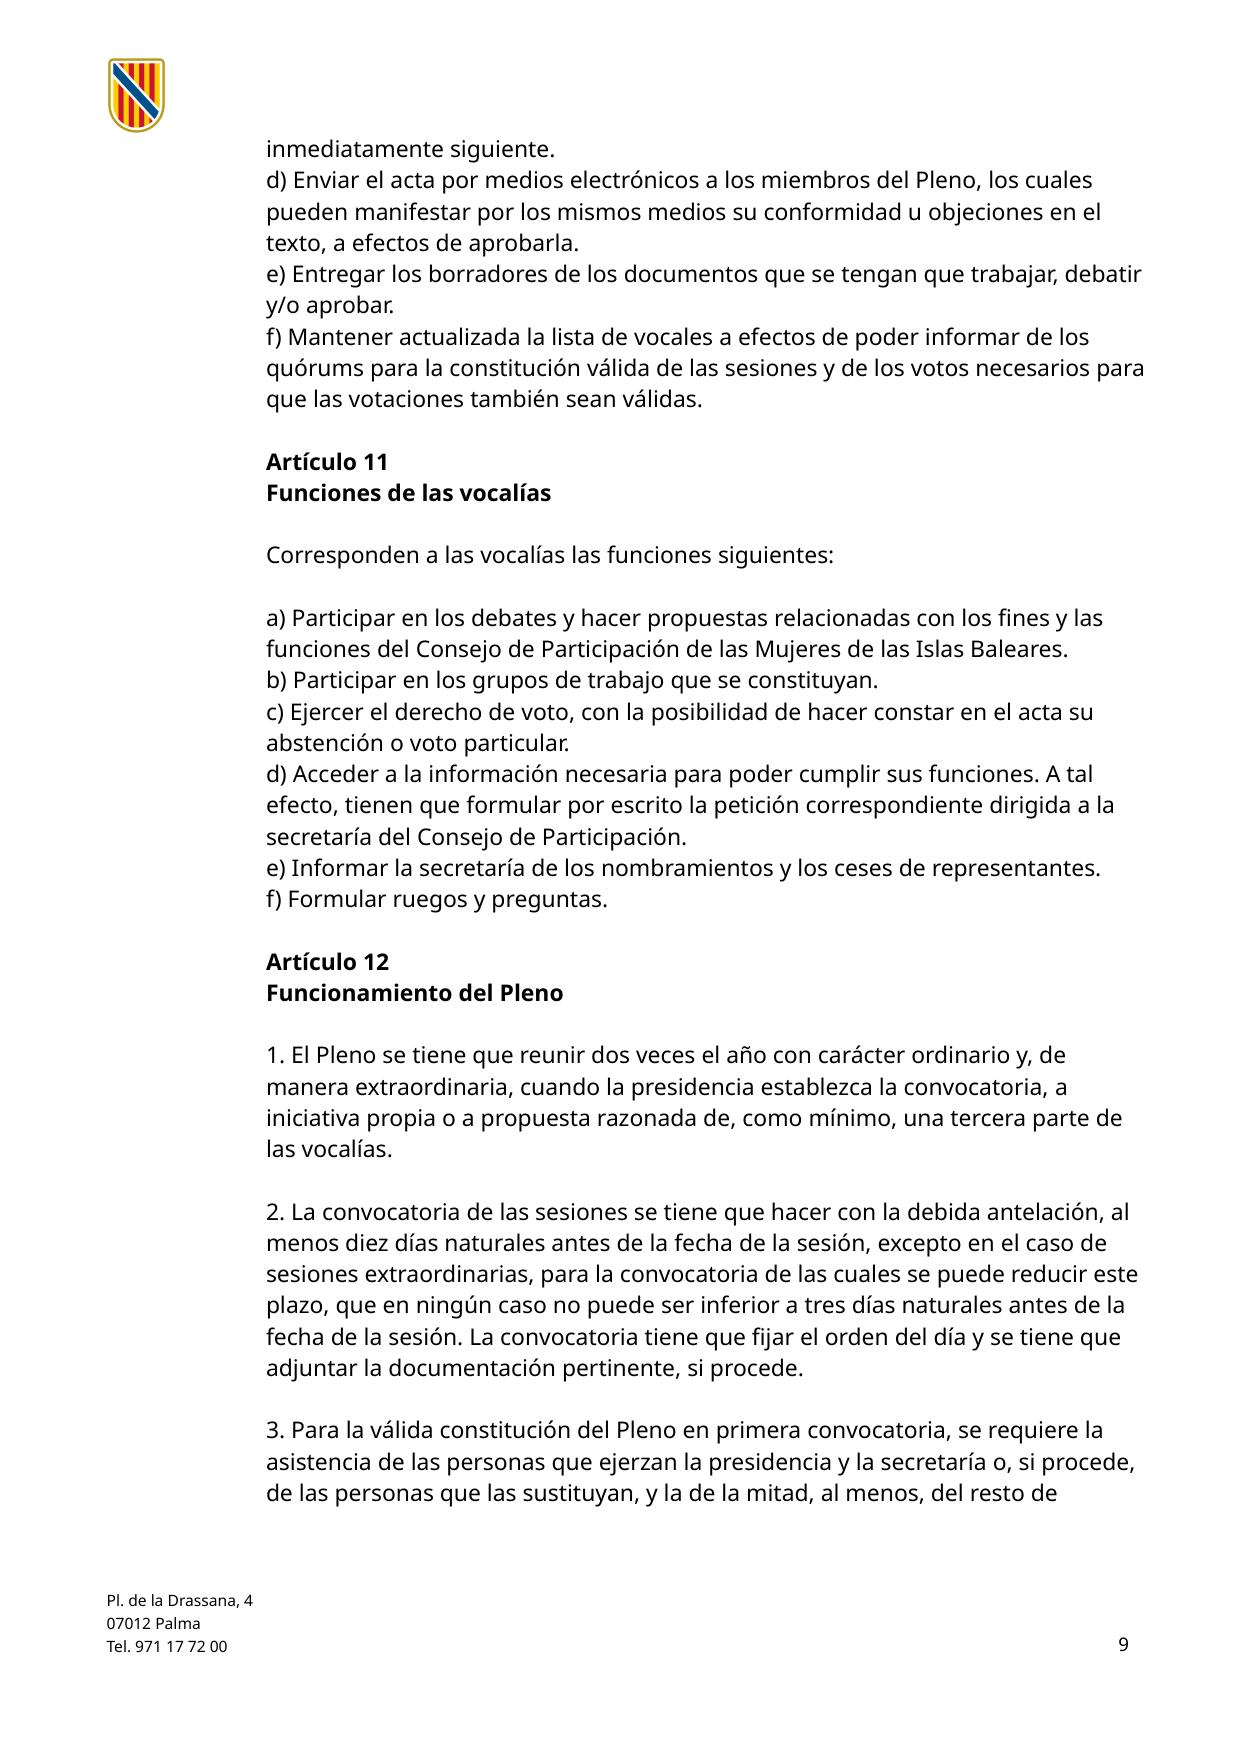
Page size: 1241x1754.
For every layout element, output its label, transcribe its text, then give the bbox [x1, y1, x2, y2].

text Funcionamiento del Pleno 1. El Pleno se tiene que reunir dos veces el año con carácter ordinario y, de manera extraordinaria, cuando la presidencia establezca la convocatoria, a iniciativa propia o a propuesta razonada de, como mínimo, una tercera parte de las vocalías. 2. La convocatoria de las sesiones se tiene que hacer con la debida antelación, al menos diez días naturales antes de la fecha de la sesión, excepto en el caso de sesiones extraordinarias, para la convocatoria de las cuales se puede reducir este plazo, que en ningún caso no puede ser inferior a tres días naturales antes de la fecha de la sesión. La convocatoria tiene que fijar el orden del día y se tiene que adjuntar la documentación pertinente, si procede. [266, 977, 1152, 1383]
text 3. Para la válida constitución del Pleno en primera convocatoria, se requiere la asistencia de las personas que ejerzan la presidencia y la secretaría o, si procede, de las personas que las sustituyan, y la de la mitad, al menos, del resto de [266, 1414, 1152, 1508]
picture [90, 30, 183, 161]
text Funciones de las vocalías [266, 477, 1152, 508]
text Artículo 12 [266, 945, 1152, 977]
text Corresponden a las vocalías las funciones siguientes: a) Participar en los debates y hacer propuestas relacionadas con los fines y las funciones del Consejo de Participación de las Mujeres de las Islas Baleares. b) Participar en los grupos de trabajo que se constituyan. c) Ejercer el derecho de voto, con la posibilidad de hacer constar en el acta su abstención o voto particular. d) Acceder a la información necesaria para poder cumplir sus funciones. A tal efecto, tienen que formular por escrito la petición correspondiente dirigida a la secretaría del Consejo de Participación. e) Informar la secretaría de los nombramientos y los ceses de representantes. f) Formular ruegos y preguntas. [266, 539, 1152, 914]
text Artículo 11 [266, 445, 1152, 477]
text inmediatamente siguiente. d) Enviar el acta por medios electrónicos a los miembros del Pleno, los cuales pueden manifestar por los mismos medios su conformidad u objeciones en el texto, a efectos de aprobarla. e) Entregar los borradores de los documentos que se tengan que trabajar, debatir y/o aprobar. f) Mantener actualizada la lista de vocales a efectos de poder informar de los quórums para la constitución válida de las sesiones y de los votos necesarios para que las votaciones también sean válidas. [266, 133, 1152, 414]
